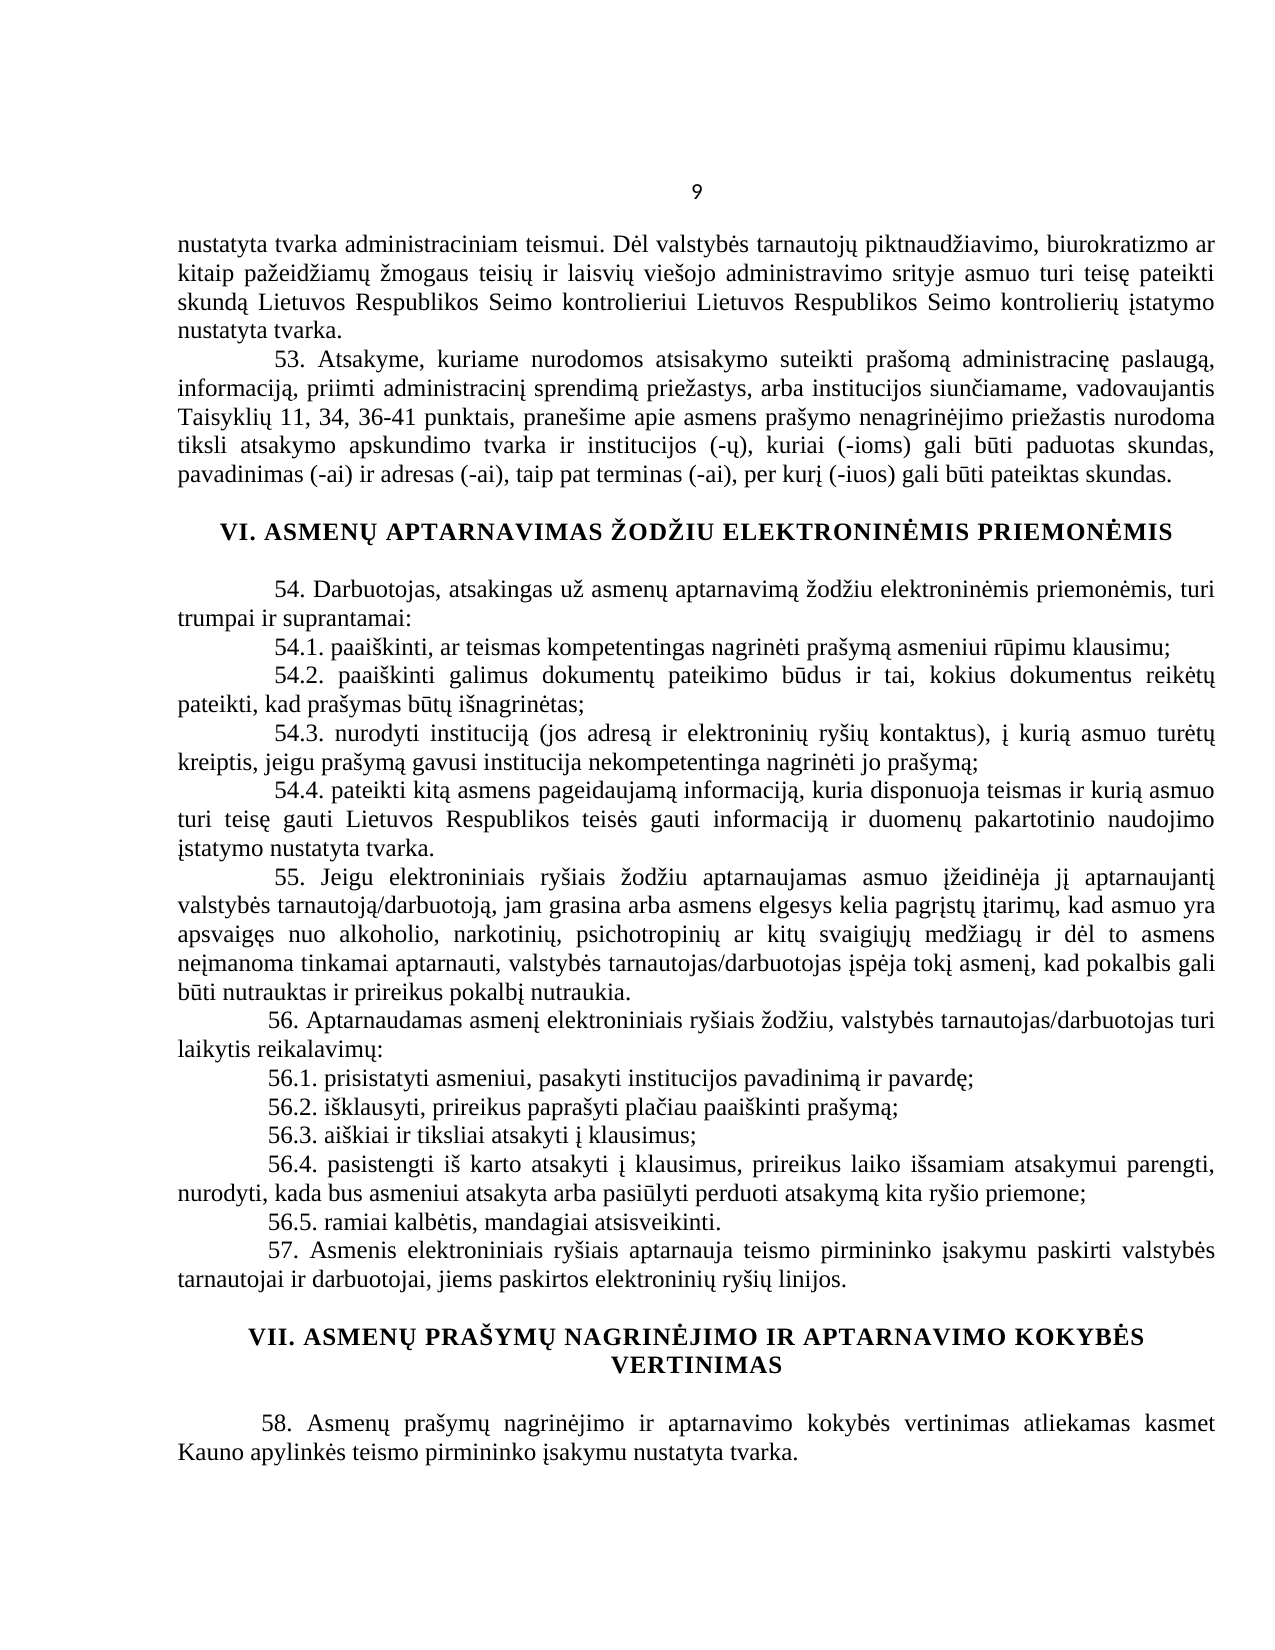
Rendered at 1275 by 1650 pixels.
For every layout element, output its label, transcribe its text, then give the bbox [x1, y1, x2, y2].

text 56.2. išklausyti, prireikus paprašyti plačiau paaiškinti prašymą; [177, 1092, 1216, 1121]
text 56.3. aiškiai ir tiksliai atsakyti į klausimus; [177, 1121, 1216, 1149]
text 54.3. nurodyti instituciją (jos adresą ir elektroninių ryšių kontaktus), į kurią asmuo turėtų kreiptis, jeigu prašymą gavusi institucija nekompetentinga nagrinėti jo prašymą; [177, 718, 1216, 776]
text nustatyta tvarka administraciniam teismui. Dėl valstybės tarnautojų piktnaudžiavimo, biurokratizmo ar kitaip pažeidžiamų žmogaus teisių ir laisvių viešojo administravimo srityje asmuo turi teisę pateikti skundą Lietuvos Respublikos Seimo kontrolieriui Lietuvos Respublikos Seimo kontrolierių įstatymo nustatyta tvarka. [177, 229, 1216, 344]
text VI. ASMENŲ APTARNAVIMAS ŽODŽIU ELEKTRONINĖMIS PRIEMONĖMIS [177, 517, 1216, 546]
text 54.1. paaiškinti, ar teismas kompetentingas nagrinėti prašymą asmeniui rūpimu klausimu; [177, 632, 1216, 661]
text 56. Aptarnaudamas asmenį elektroniniais ryšiais žodžiu, valstybės tarnautojas/darbuotojas turi laikytis reikalavimų: [177, 1006, 1216, 1063]
text VII. ASMENŲ PRAŠYMŲ NAGRINĖJIMO IR APTARNAVIMO KOKYBĖS [177, 1322, 1216, 1351]
text 56.5. ramiai kalbėtis, mandagiai atsisveikinti. [177, 1207, 1216, 1236]
text 54.2. paaiškinti galimus dokumentų pateikimo būdus ir tai, kokius dokumentus reikėtų pateikti, kad prašymas būtų išnagrinėtas; [177, 661, 1216, 718]
text 54. Darbuotojas, atsakingas už asmenų aptarnavimą žodžiu elektroninėmis priemonėmis, turi trumpai ir suprantamai: [177, 574, 1216, 632]
text VERTINIMAS [177, 1351, 1216, 1379]
text 55. Jeigu elektroniniais ryšiais žodžiu aptarnaujamas asmuo įžeidinėja jį aptarnaujantį valstybės tarnautoją/darbuotoją, jam grasina arba asmens elgesys kelia pagrįstų įtarimų, kad asmuo yra apsvaigęs nuo alkoholio, narkotinių, psichotropinių ar kitų svaigiųjų medžiagų ir dėl to asmens neįmanoma tinkamai aptarnauti, valstybės tarnautojas/darbuotojas įspėja tokį asmenį, kad pokalbis gali būti nutrauktas ir prireikus pokalbį nutraukia. [177, 862, 1216, 1006]
text 53. Atsakyme, kuriame nurodomos atsisakymo suteikti prašomą administracinę paslaugą, informaciją, priimti administracinį sprendimą priežastys, arba institucijos siunčiamame, vadovaujantis Taisyklių 11, 34, 36-41 punktais, pranešime apie asmens prašymo nenagrinėjimo priežastis nurodoma tiksli atsakymo apskundimo tvarka ir institucijos (-ų), kuriai (-ioms) gali būti paduotas skundas, pavadinimas (-ai) ir adresas (-ai), taip pat terminas (-ai), per kurį (-iuos) gali būti pateiktas skundas. [177, 344, 1216, 488]
text 57. Asmenis elektroniniais ryšiais aptarnauja teismo pirmininko įsakymu paskirti valstybės tarnautojai ir darbuotojai, jiems paskirtos elektroninių ryšių linijos. [177, 1236, 1216, 1293]
text 54.4. pateikti kitą asmens pageidaujamą informaciją, kuria disponuoja teismas ir kurią asmuo turi teisę gauti Lietuvos Respublikos teisės gauti informaciją ir duomenų pakartotinio naudojimo įstatymo nustatyta tvarka. [177, 776, 1216, 862]
text 56.4. pasistengti iš karto atsakyti į klausimus, prireikus laiko išsamiam atsakymui parengti, nurodyti, kada bus asmeniui atsakyta arba pasiūlyti perduoti atsakymą kita ryšio priemone; [177, 1149, 1216, 1207]
text 58. Asmenų prašymų nagrinėjimo ir aptarnavimo kokybės vertinimas atliekamas kasmet Kauno apylinkės teismo pirmininko įsakymu nustatyta tvarka. [177, 1408, 1216, 1466]
text 56.1. prisistatyti asmeniui, pasakyti institucijos pavadinimą ir pavardę; [177, 1063, 1216, 1092]
